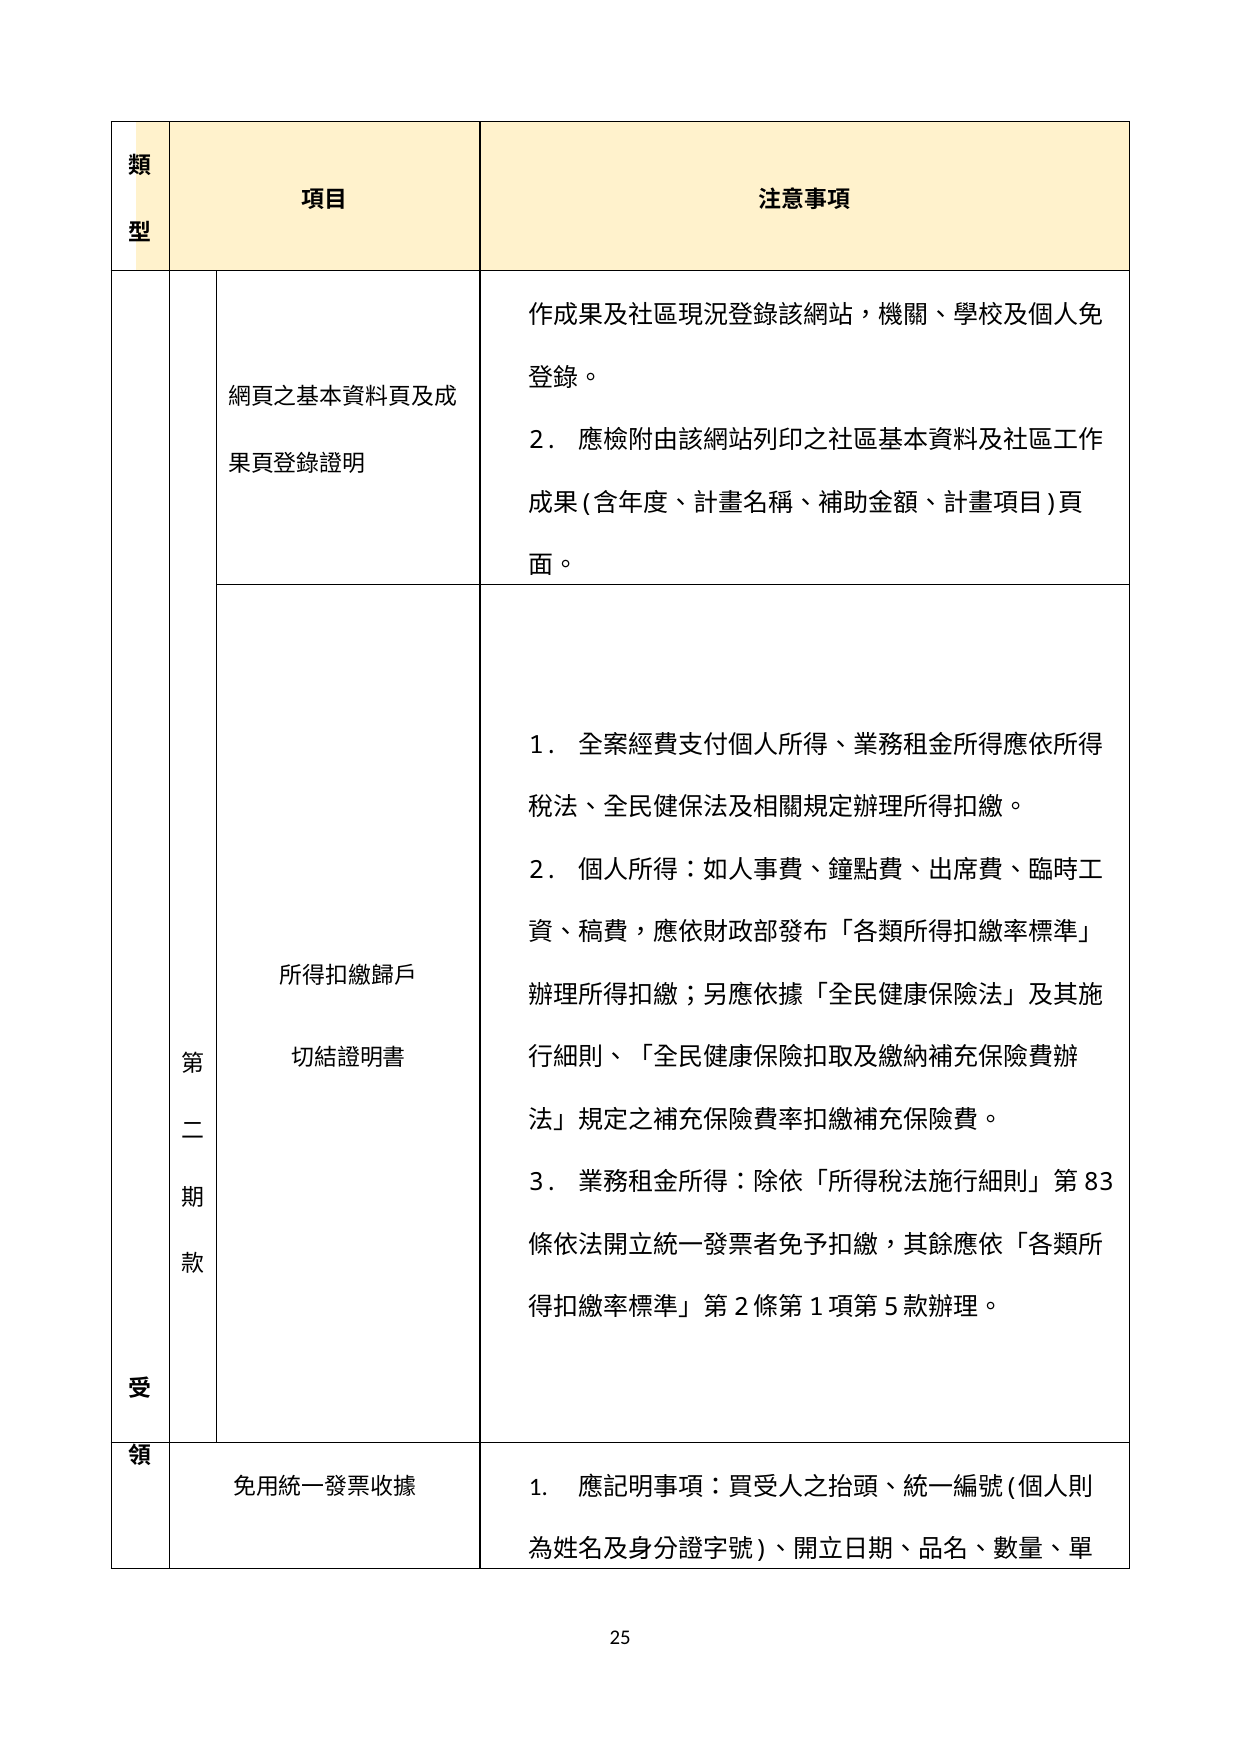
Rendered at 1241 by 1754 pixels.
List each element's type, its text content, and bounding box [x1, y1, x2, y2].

table_cell 所得扣繳歸戶 切結證明書 [217, 585, 479, 1442]
table_cell 全案經費支付個人所得、業務租金所得應依所得稅法、全民健保法及相關規定辦理所得扣繳。 個人所得：如人事費、鐘點費、出席費、臨時工資、稿費，應依財政部發布「各類所得扣繳率標準」辦理所得扣繳；另應依據「全民健康保險法」及其施行細則、「全民健康保險扣取及繳納補充保險費辦法」規定之補充保險費率扣繳補充保險費。 業務租金所得：除依「所得稅法施行細則」第83條依法開立統一發票者免予扣繳，其餘應依「各類所得扣繳率標準」第2條第1項第5款辦理。 [481, 585, 1129, 1442]
table_cell 第二期款 [170, 271, 216, 1442]
table_cell 免用統一發票收據 [170, 1443, 479, 1568]
table_header 注意事項 [481, 122, 1129, 270]
table_header 類型 [136, 122, 169, 270]
table_cell 支出憑證取得 [136, 1443, 169, 1568]
table_cell 應記明事項：買受人之抬頭、統一編號(個人則為姓名及身分證字號)、開立日期、品名、數量、單 [481, 1443, 1129, 1568]
table_header 項目 [170, 122, 479, 270]
table_cell 受領補助款及應備文件 受領補助款及應備文件 [136, 271, 169, 1442]
table_cell 作成果及社區現況登錄該網站，機關、學校及個人免登錄。 應檢附由該網站列印之社區基本資料及社區工作成果(含年度、計畫名稱、補助金額、計畫項目)頁面。 [481, 271, 1129, 583]
table_cell 網頁之基本資料頁及成果頁登錄證明 [217, 271, 479, 583]
